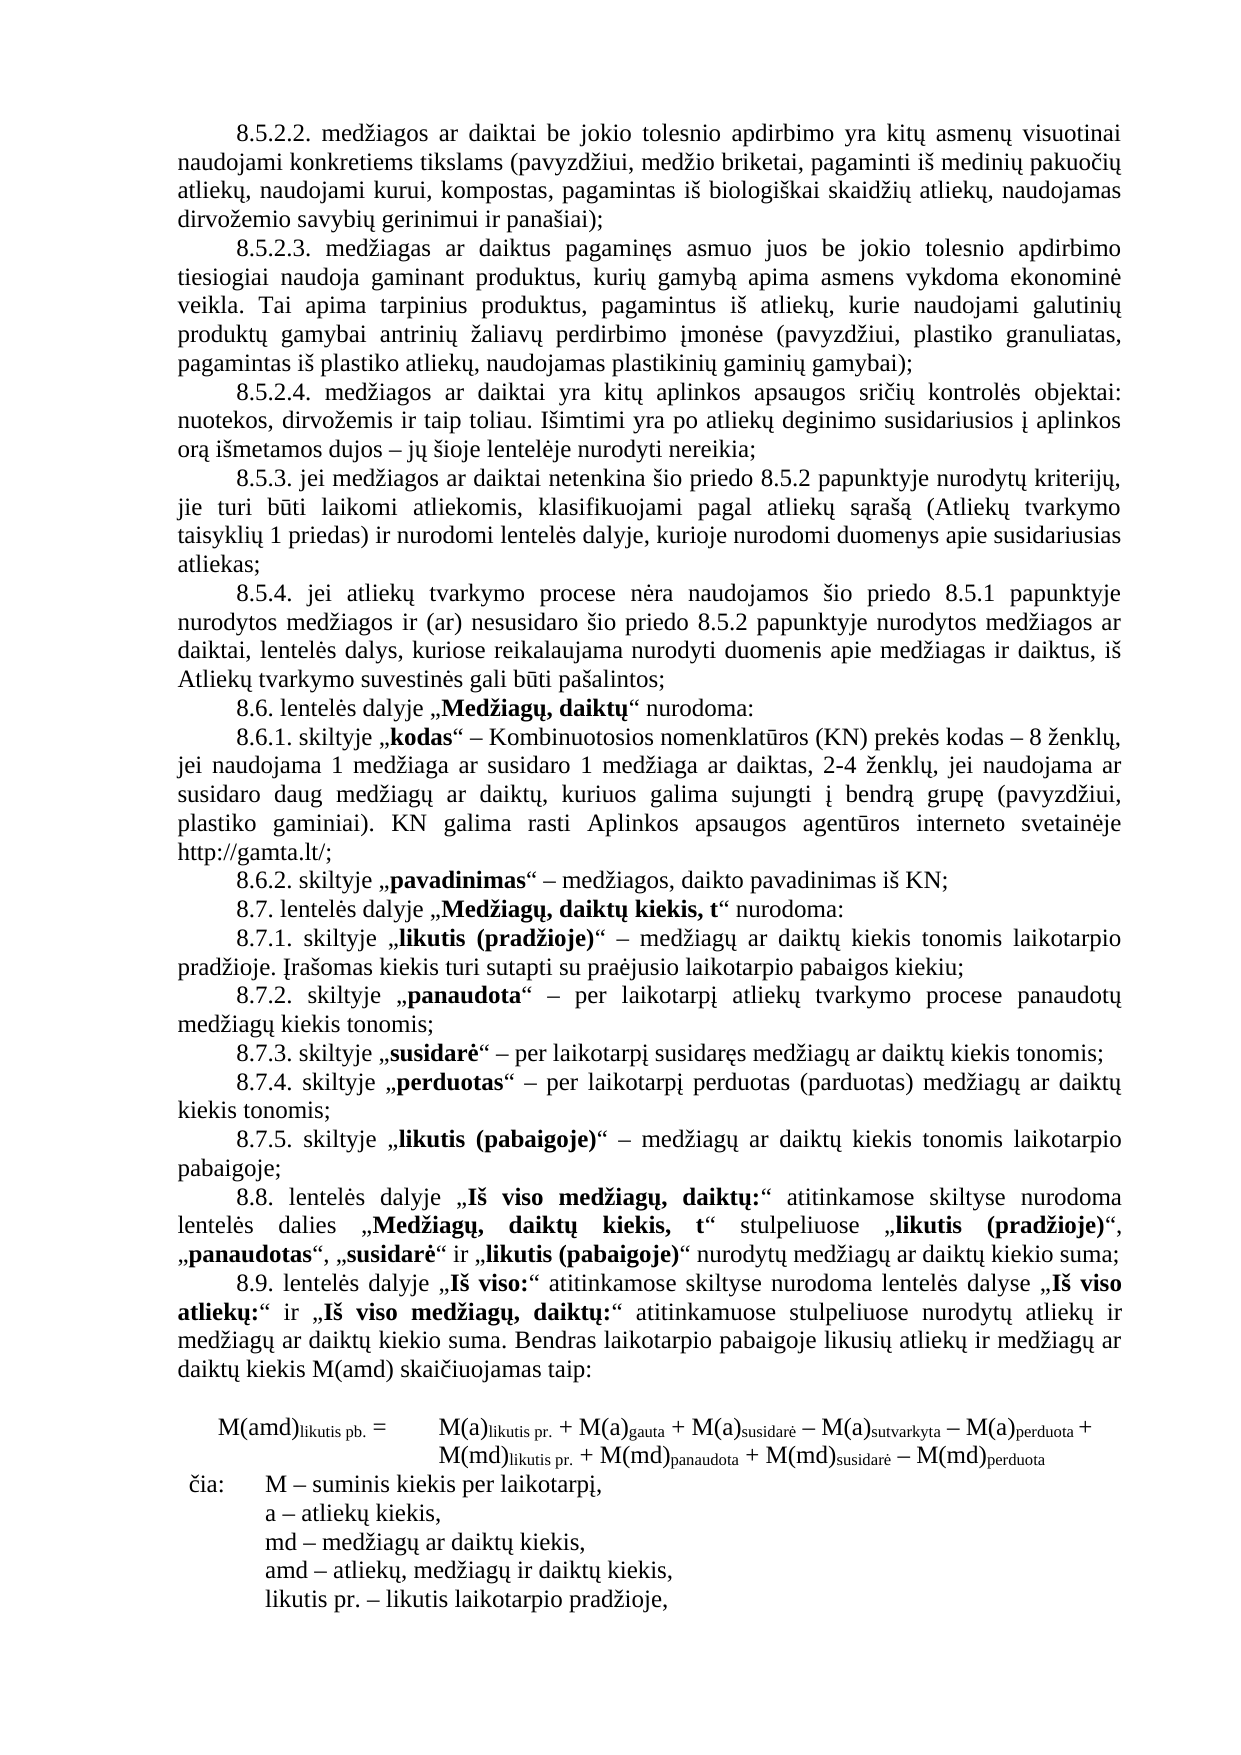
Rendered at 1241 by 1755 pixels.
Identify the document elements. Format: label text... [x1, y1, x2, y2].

text 8.5.2.3. medžiagas ar daiktus pagaminęs asmuo juos be jokio tolesnio apdirbimo tiesiogiai naudoja gaminant produktus, kurių gamybą apima asmens vykdoma ekonominė veikla. Tai apima tarpinius produktus, pagamintus iš atliekų, kurie naudojami galutinių produktų gamybai antrinių žaliavų perdirbimo įmonėse (pavyzdžiui, plastiko granuliatas, pagamintas iš plastiko atliekų, naudojamas plastikinių gaminių gamybai); [177, 233, 1122, 377]
text 8.5.4. jei atliekų tvarkymo procese nėra naudojamos šio priedo 8.5.1 papunktyje nurodytos medžiagos ir (ar) nesusidaro šio priedo 8.5.2 papunktyje nurodytos medžiagos ar daiktai, lentelės dalys, kuriose reikalaujama nurodyti duomenis apie medžiagas ir daiktus, iš Atliekų tvarkymo suvestinės gali būti pašalintos; [177, 578, 1122, 693]
text 8.7.3. skiltyje „susidarė“ – per laikotarpį susidaręs medžiagų ar daiktų kiekis tonomis; [177, 1038, 1122, 1067]
text 8.7.1. skiltyje „likutis (pradžioje)“ – medžiagų ar daiktų kiekis tonomis laikotarpio pradžioje. Įrašomas kiekis turi sutapti su praėjusio laikotarpio pabaigos kiekiu; [177, 923, 1122, 981]
table_header M(amd)likutis pb. = [177, 1412, 427, 1441]
text 8.5.2.2. medžiagos ar daiktai be jokio tolesnio apdirbimo yra kitų asmenų visuotinai naudojami konkretiems tikslams (pavyzdžiui, medžio briketai, pagaminti iš medinių pakuočių atliekų, naudojami kurui, kompostas, pagamintas iš biologiškai skaidžių atliekų, naudojamas dirvožemio savybių gerinimui ir panašiai); [177, 118, 1122, 233]
table_cell likutis pr. – likutis laikotarpio pradžioje, [254, 1584, 1122, 1613]
table_cell amd – atliekų, medžiagų ir daiktų kiekis, [254, 1556, 1122, 1584]
table_cell md – medžiagų ar daiktų kiekis, [254, 1527, 1122, 1556]
text 8.7.2. skiltyje „panaudota“ – per laikotarpį atliekų tvarkymo procese panaudotų medžiagų kiekis tonomis; [177, 981, 1122, 1038]
table_cell [177, 1584, 254, 1613]
table_cell [177, 1441, 427, 1469]
text 8.5.3. jei medžiagos ar daiktai netenkina šio priedo 8.5.2 papunktyje nurodytų kriterijų, jie turi būti laikomi atliekomis, klasifikuojami pagal atliekų sąrašą (Atliekų tvarkymo taisyklių 1 priedas) ir nurodomi lentelės dalyje, kurioje nurodomi duomenys apie susidariusias atliekas; [177, 463, 1122, 578]
table_cell M – suminis kiekis per laikotarpį, [254, 1469, 1122, 1498]
table_cell [177, 1556, 254, 1584]
text 8.5.2.4. medžiagos ar daiktai yra kitų aplinkos apsaugos sričių kontrolės objektai: nuotekos, dirvožemis ir taip toliau. Išimtimi yra po atliekų deginimo susidariusios į aplinkos orą išmetamos dujos – jų šioje lentelėje nurodyti nereikia; [177, 377, 1122, 463]
table_cell čia: [177, 1469, 254, 1498]
table_cell [177, 1527, 254, 1556]
table_cell a – atliekų kiekis, [254, 1498, 1122, 1527]
text 8.7.4. skiltyje „perduotas“ – per laikotarpį perduotas (parduotas) medžiagų ar daiktų kiekis tonomis; [177, 1067, 1122, 1124]
text 8.9. lentelės dalyje „Iš viso:“ atitinkamose skiltyse nurodoma lentelės dalyse „Iš viso atliekų:“ ir „Iš viso medžiagų, daiktų:“ atitinkamuose stulpeliuose nurodytų atliekų ir medžiagų ar daiktų kiekio suma. Bendras laikotarpio pabaigoje likusių atliekų ir medžiagų ar daiktų kiekis M(amd) skaičiuojamas taip: [177, 1268, 1122, 1383]
text 8.6. lentelės dalyje „Medžiagų, daiktų“ nurodoma: [177, 693, 1122, 722]
text 8.8. lentelės dalyje „Iš viso medžiagų, daiktų:“ atitinkamose skiltyse nurodoma lentelės dalies „Medžiagų, daiktų kiekis, t“ stulpeliuose „likutis (pradžioje)“, „panaudotas“, „susidarė“ ir „likutis (pabaigoje)“ nurodytų medžiagų ar daiktų kiekio suma; [177, 1182, 1122, 1268]
text 8.7. lentelės dalyje „Medžiagų, daiktų kiekis, t“ nurodoma: [177, 894, 1122, 923]
table_cell [177, 1498, 254, 1527]
text 8.6.1. skiltyje „kodas“ – Kombinuotosios nomenklatūros (KN) prekės kodas – 8 ženklų, jei naudojama 1 medžiaga ar susidaro 1 medžiaga ar daiktas, 2-4 ženklų, jei naudojama ar susidaro daug medžiagų ar daiktų, kuriuos galima sujungti į bendrą grupę (pavyzdžiui, plastiko gaminiai). KN galima rasti Aplinkos apsaugos agentūros interneto svetainėje http://gamta.lt/; [177, 722, 1122, 866]
text 8.7.5. skiltyje „likutis (pabaigoje)“ – medžiagų ar daiktų kiekis tonomis laikotarpio pabaigoje; [177, 1124, 1122, 1182]
text 8.6.2. skiltyje „pavadinimas“ – medžiagos, daikto pavadinimas iš KN; [177, 866, 1122, 894]
table_cell M(md)likutis pr. + M(md)panaudota + M(md)susidarė – M(md)perduota [427, 1441, 1122, 1469]
table_header M(a)likutis pr. + M(a)gauta + M(a)susidarė – M(a)sutvarkyta – M(a)perduota + [427, 1412, 1122, 1441]
